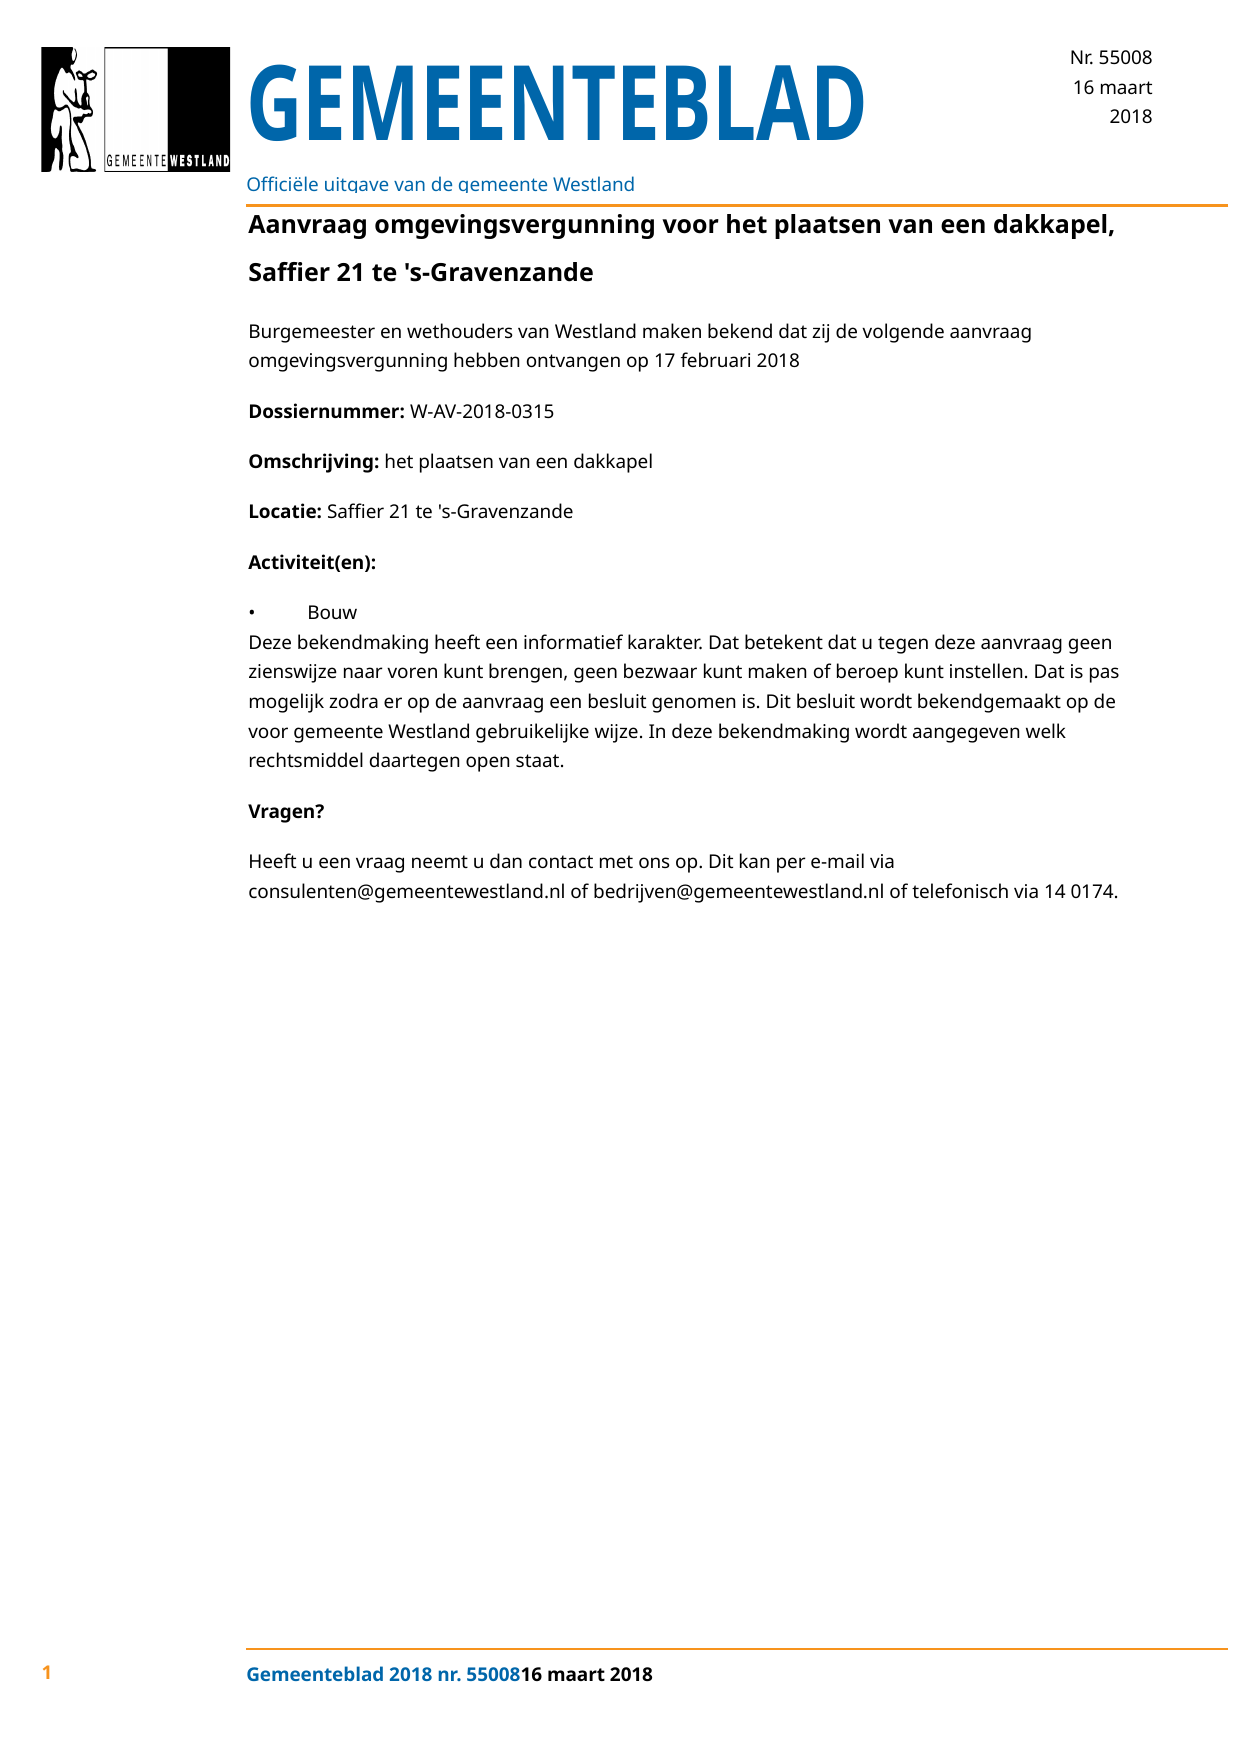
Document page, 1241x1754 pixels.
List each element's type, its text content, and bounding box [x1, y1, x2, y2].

text Vragen? [248, 798, 1152, 824]
text Deze bekendmaking heeft een informatief karakter. Dat betekent dat u tegen deze aanvraag geen zienswijze naar voren kunt brengen, geen bezwaar kunt maken of beroep kunt instellen. Dat is pas mogelijk zodra er op de aanvraag een besluit genomen is. Dit besluit wordt bekendgemaakt op de voor gemeente Westland gebruikelijke wijze. In deze bekendmaking wordt aangegeven welk rechtsmiddel daartegen open staat. [248, 629, 1152, 773]
picture [41, 47, 231, 172]
text Locatie: Saffier 21 te 's-Gravenzande [248, 499, 1152, 524]
list Bouw [248, 599, 1152, 625]
text Burgemeester en wethouders van Westland maken bekend dat zij de volgende aanvraag omgevingsvergunning hebben ontvangen op 17 februari 2018 [248, 318, 1152, 373]
text Aanvraag omgevingsvergunning voor het plaatsen van een dakkapel, Saffier 21 te 's-Gravenzande [248, 207, 1152, 288]
text Omschrijving: het plaatsen van een dakkapel [248, 448, 1152, 474]
text Activiteit(en): [248, 549, 1152, 575]
text Heeft u een vraag neemt u dan contact met ons op. Dit kan per e-mail via consulenten@gemeentewestland.nl of bedrijven@gemeentewestland.nl of telefonisch via 14 0174. [248, 848, 1152, 904]
text Dossiernummer: W-AV-2018-0315 [248, 398, 1152, 424]
